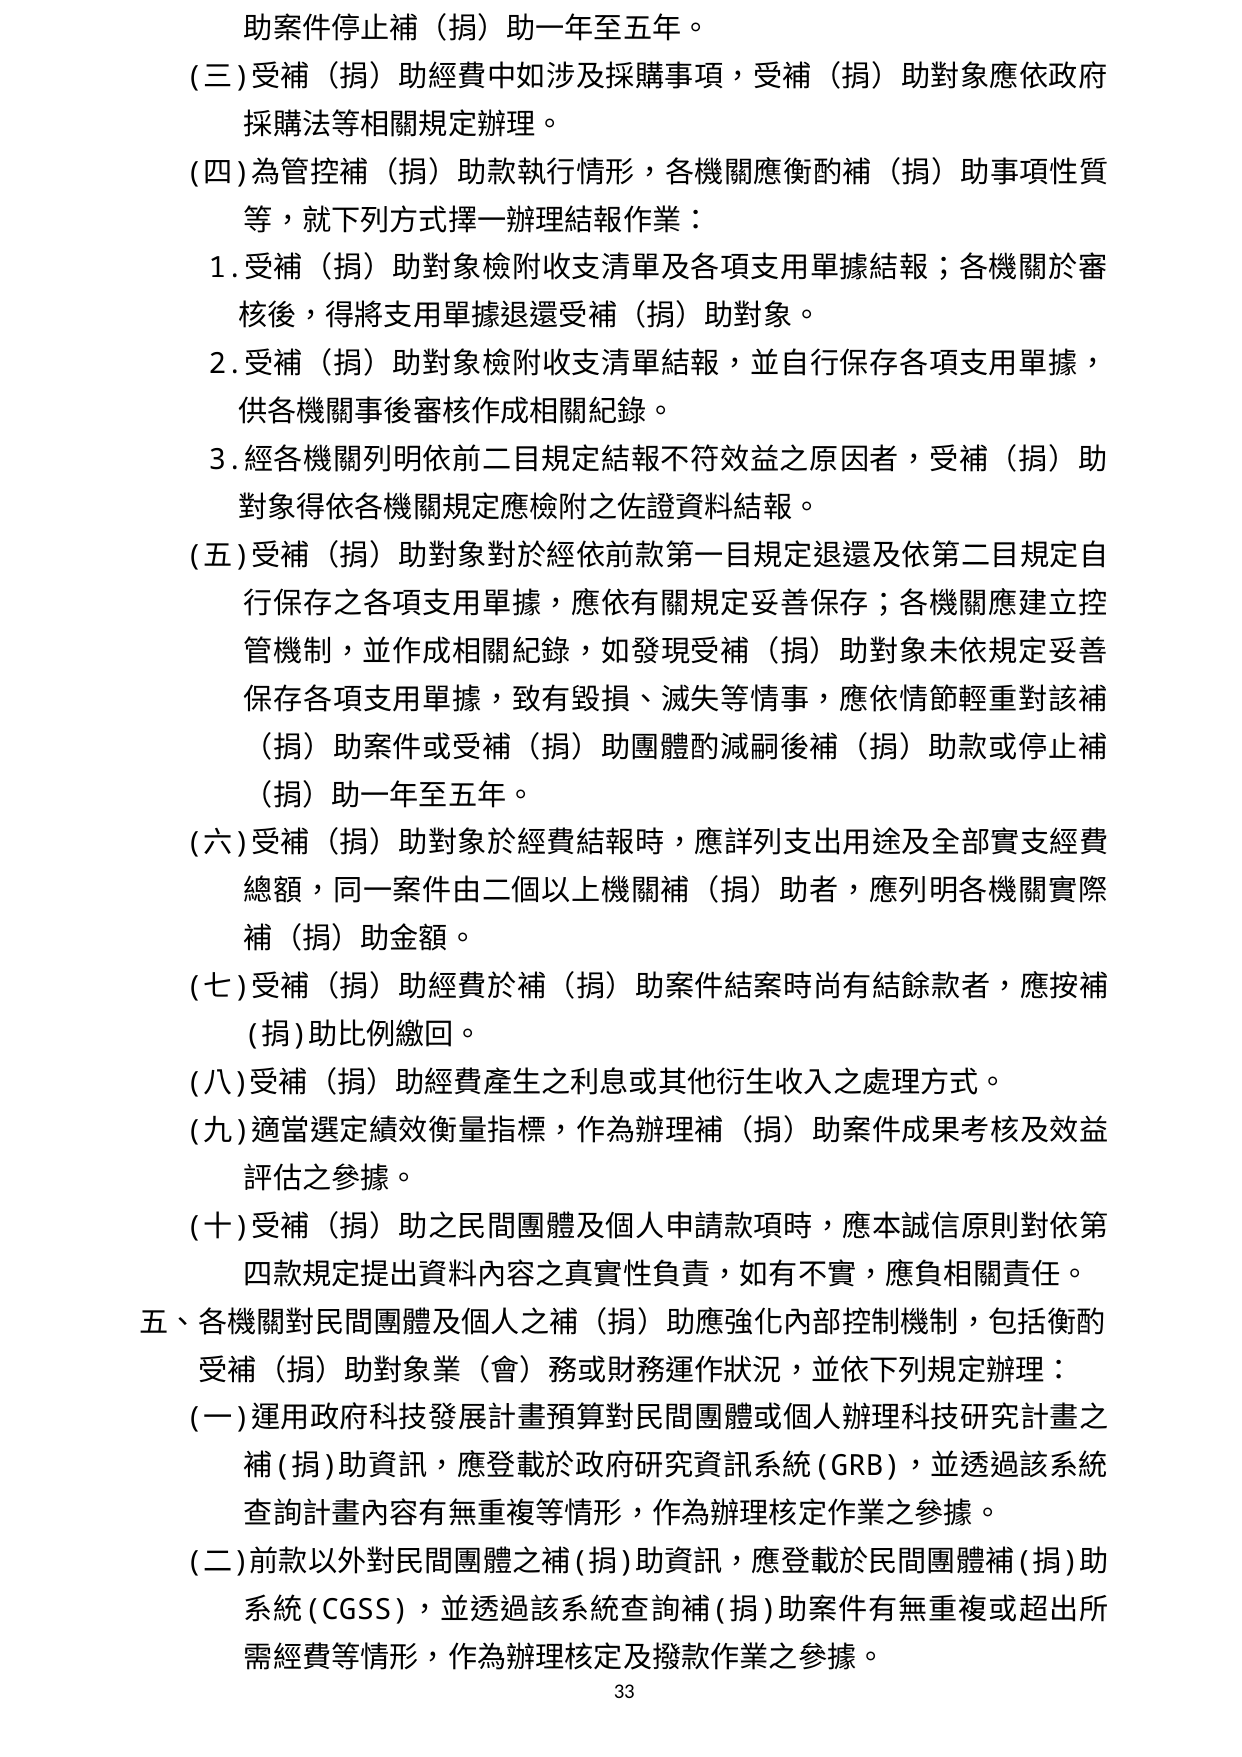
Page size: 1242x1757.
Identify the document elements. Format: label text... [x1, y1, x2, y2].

text (七)受補（捐）助經費於補（捐）助案件結案時尚有結餘款者，應按補(捐)助比例繳回。 [185, 958, 1108, 1054]
text (一)運用政府科技發展計畫預算對民間團體或個人辦理科技研究計畫之補(捐)助資訊，應登載於政府研究資訊系統(GRB)，並透過該系統查詢計畫內容有無重複等情形，作為辦理核定作業之參據。 [185, 1389, 1108, 1533]
text 五、各機關對民間團體及個人之補（捐）助應強化內部控制機制，包括衡酌受補（捐）助對象業（會）務或財務運作狀況，並依下列規定辦理： [139, 1294, 1108, 1389]
text 助案件停止補（捐）助一年至五年。 [185, 0, 1108, 48]
text (八)受補（捐）助經費產生之利息或其他衍生收入之處理方式。 [185, 1054, 1108, 1102]
text (十)受補（捐）助之民間團體及個人申請款項時，應本誠信原則對依第四款規定提出資料內容之真實性負責，如有不實，應負相關責任。 [185, 1198, 1108, 1294]
text (五)受補（捐）助對象對於經依前款第一目規定退還及依第二目規定自行保存之各項支用單據，應依有關規定妥善保存；各機關應建立控管機制，並作成相關紀錄，如發現受補（捐）助對象未依規定妥善保存各項支用單據，致有毀損、滅失等情事，應依情節輕重對該補（捐）助案件或受補（捐）助團體酌減嗣後補（捐）助款或停止補（捐）助一年至五年。 [185, 527, 1108, 814]
text (二)前款以外對民間團體之補(捐)助資訊，應登載於民間團體補(捐)助系統(CGSS)，並透過該系統查詢補(捐)助案件有無重複或超出所需經費等情形，作為辦理核定及撥款作業之參據。 [185, 1533, 1108, 1677]
text (四)為管控補（捐）助款執行情形，各機關應衡酌補（捐）助事項性質等，就下列方式擇一辦理結報作業： [185, 144, 1108, 239]
text 1.受補（捐）助對象檢附收支清單及各項支用單據結報；各機關於審核後，得將支用單據退還受補（捐）助對象。 [208, 239, 1108, 335]
text (三)受補（捐）助經費中如涉及採購事項，受補（捐）助對象應依政府採購法等相關規定辦理。 [185, 48, 1108, 144]
text (六)受補（捐）助對象於經費結報時，應詳列支出用途及全部實支經費總額，同一案件由二個以上機關補（捐）助者，應列明各機關實際補（捐）助金額。 [185, 814, 1108, 958]
text 3.經各機關列明依前二目規定結報不符效益之原因者，受補（捐）助對象得依各機關規定應檢附之佐證資料結報。 [208, 431, 1108, 527]
text 2.受補（捐）助對象檢附收支清單結報，並自行保存各項支用單據，供各機關事後審核作成相關紀錄。 [208, 335, 1108, 431]
text (九)適當選定績效衡量指標，作為辦理補（捐）助案件成果考核及效益評估之參據。 [185, 1102, 1108, 1198]
